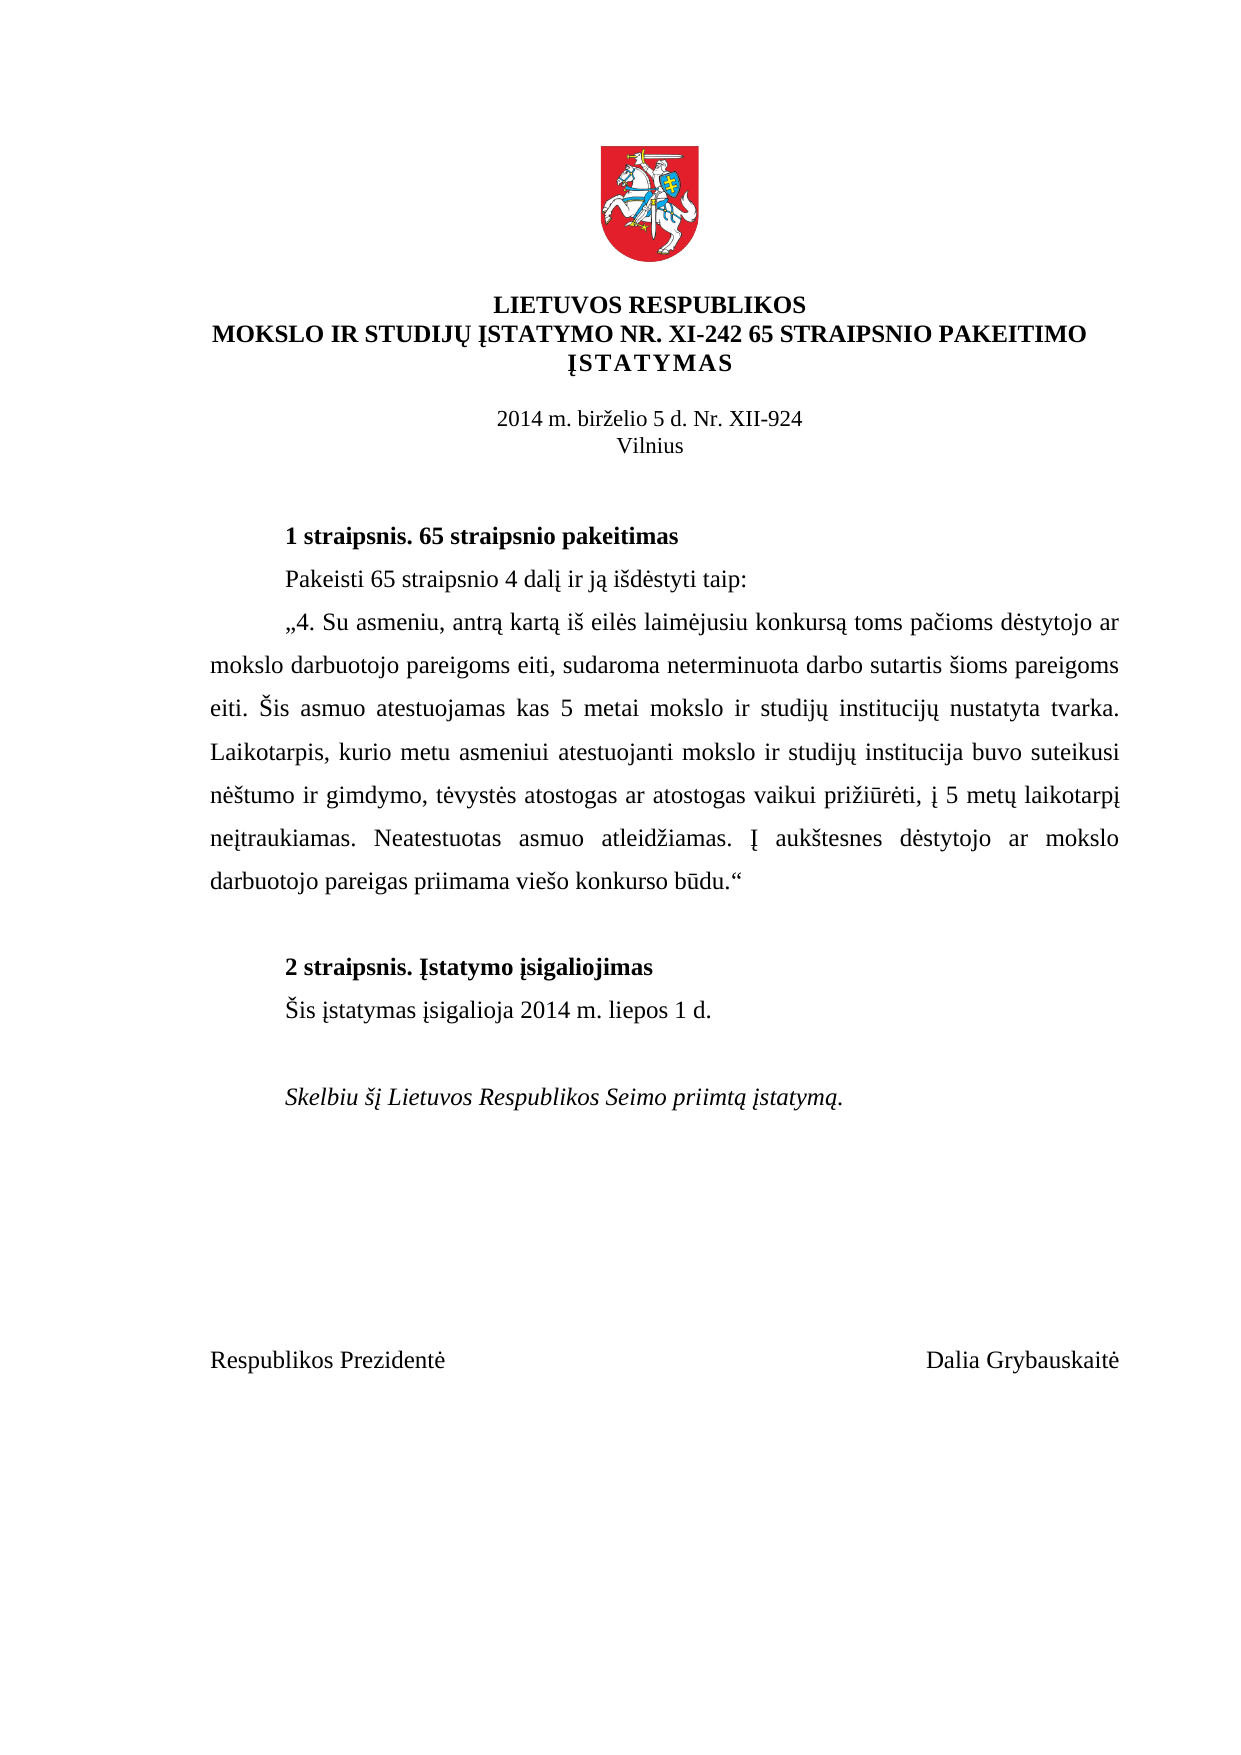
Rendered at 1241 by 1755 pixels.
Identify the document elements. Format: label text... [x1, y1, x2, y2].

text MOKSLO IR STUDIJŲ ĮSTATYMO NR. XI-242 65 STRAIPSNIO PAKEITIMO [177, 319, 1122, 348]
text Pakeisti 65 straipsnio 4 dalį ir ją išdėstyti taip: [210, 564, 1120, 593]
text Skelbiu šį Lietuvos Respublikos Seimo priimtą įstatymą. [210, 1082, 1120, 1110]
text Šis įstatymas įsigalioja 2014 m. liepos 1 d. [210, 995, 1120, 1024]
text 1 straipsnis. 65 straipsnio pakeitimas [210, 521, 1120, 550]
text LIETUVOS RESPUBLIKOS [177, 290, 1122, 319]
text 2 straipsnis. Įstatymo įsigaliojimas [210, 952, 1120, 981]
text ĮSTATYMAS [177, 348, 1122, 377]
text Respublikos Prezidentė Dalia Grybauskaitė [210, 1346, 1120, 1374]
text 2014 m. birželio 5 d. Nr. XII-924 Vilnius [177, 405, 1122, 458]
text „4. Su asmeniu, antrą kartą iš eilės laimėjusiu konkursą toms pačioms dėstytojo ar mokslo darbuotojo pareigoms eiti, sudaroma neterminuota darbo sutartis šioms pareigoms eiti. Šis asmuo atestuojamas kas 5 metai mokslo ir studijų institucijų nustatyta tvarka. Laikotarpis, kurio metu asmeniui atestuojanti mokslo ir studijų institucija buvo suteikusi nėštumo ir gimdymo, tėvystės atostogas ar atostogas vaikui prižiūrėti, į 5 metų laikotarpį neįtraukiamas. Neatestuotas asmuo atleidžiamas. Į aukštesnes dėstytojo ar mokslo darbuotojo pareigas priimama viešo konkurso būdu.“ [210, 607, 1120, 895]
